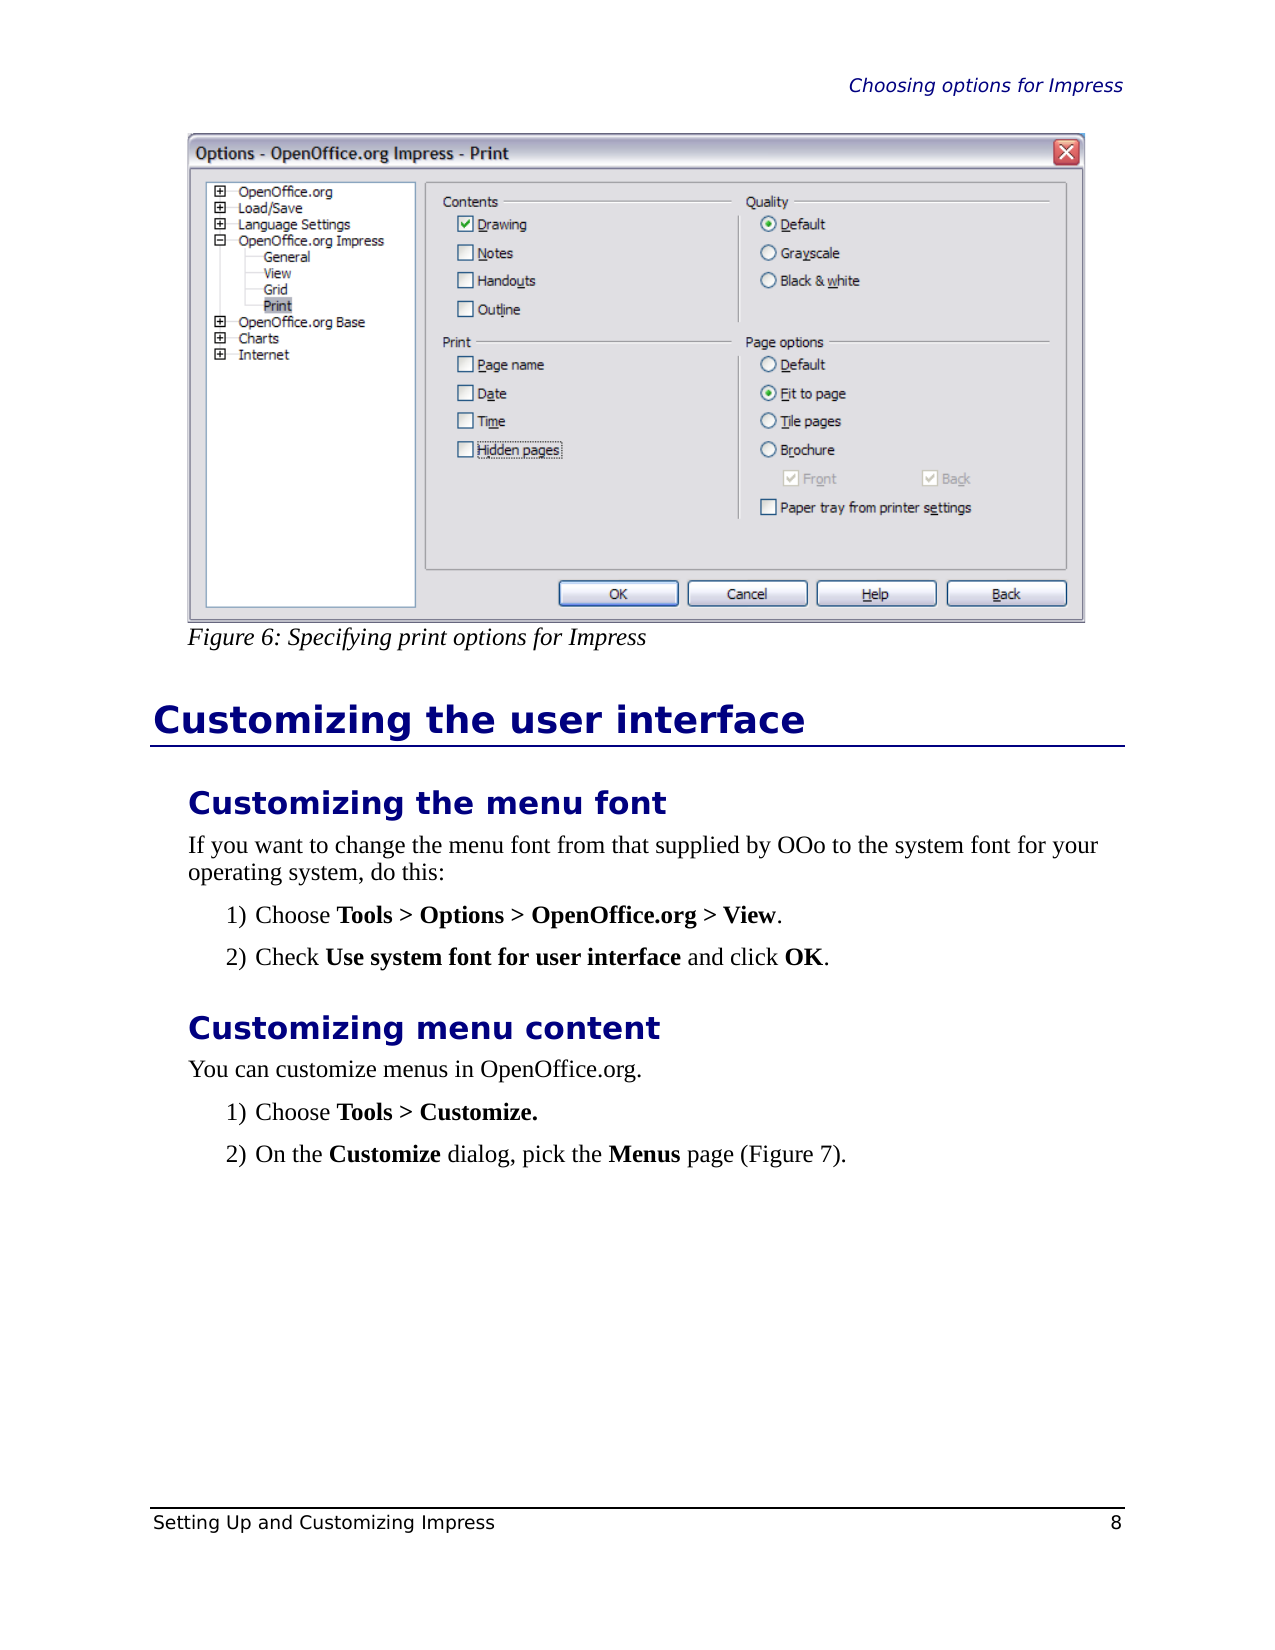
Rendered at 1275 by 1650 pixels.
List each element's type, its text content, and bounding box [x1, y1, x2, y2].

subtitle Customizing the menu font [188, 786, 1125, 822]
list Choose Tools > Customize. [226, 1098, 1125, 1126]
text You can customize menus in OpenOffice.org. [188, 1055, 1125, 1083]
list Choose Tools > Options > OpenOffice.org > View. [226, 901, 1125, 929]
list Check Use system font for user interface and click OK. [226, 943, 1125, 971]
list On the Customize dialog, pick the Menus page (Figure 7). [226, 1140, 1125, 1168]
text If you want to change the menu font from that supplied by OOo to the system font for your operating system, do this: [188, 831, 1125, 886]
picture [187, 133, 1085, 623]
subtitle Customizing menu content [188, 1010, 1125, 1046]
text Figure 6: Specifying print options for Impress [187, 134, 1087, 650]
subtitle Customizing the user interface [150, 695, 1125, 745]
